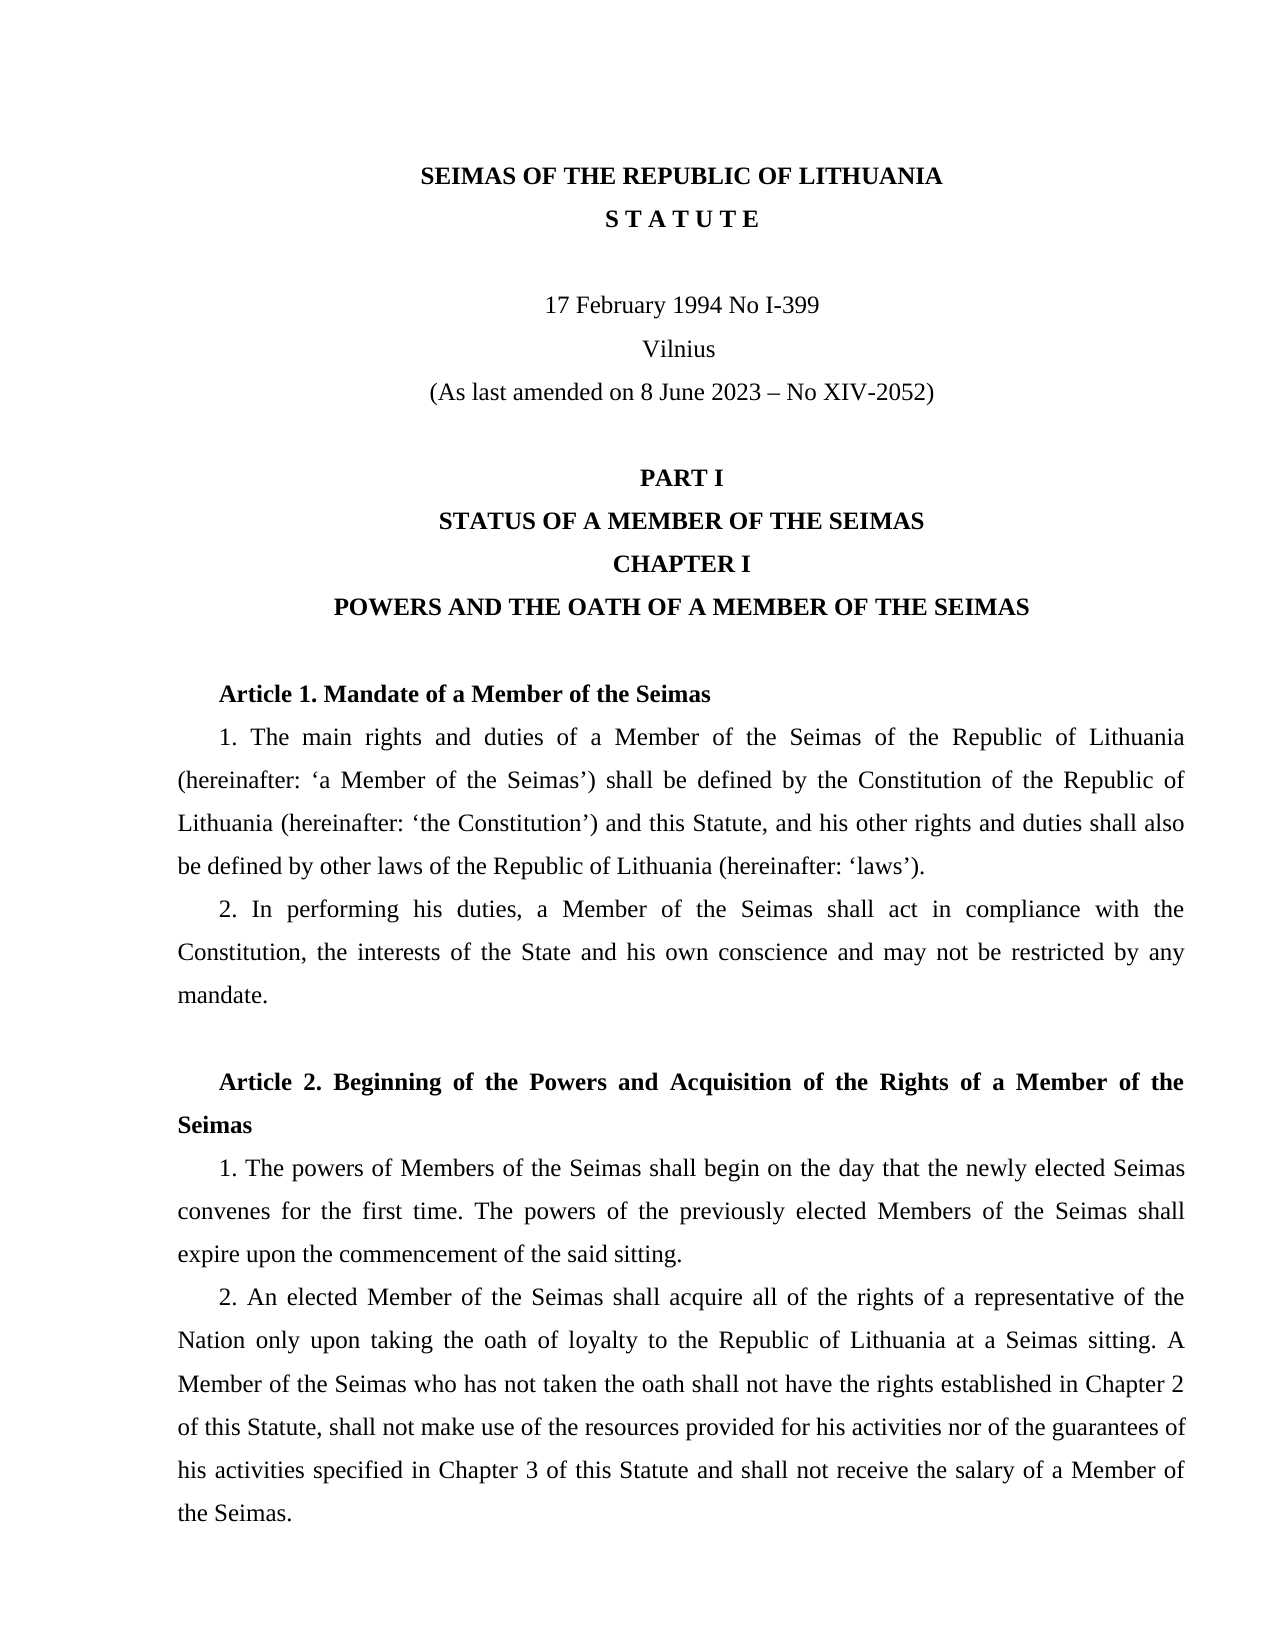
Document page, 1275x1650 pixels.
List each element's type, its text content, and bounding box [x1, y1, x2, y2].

text S T A T U T E [177, 204, 1186, 233]
text 1. The powers of Members of the Seimas shall begin on the day that the newly elected Seimas convenes for the first time. The powers of the previously elected Members of the Seimas shall expire upon the commencement of the said sitting. [177, 1153, 1186, 1268]
text 1. The main rights and duties of a Member of the Seimas of the Republic of Lithuania (hereinafter: ‘a Member of the Seimas’) shall be defined by the Constitution of the Republic of Lithuania (hereinafter: ‘the Constitution’) and this Statute, and his other rights and duties shall also be defined by other laws of the Republic of Lithuania (hereinafter: ‘laws’). [177, 722, 1186, 880]
text Article 2. Beginning of the Powers and Acquisition of the Rights of a Member of the Seimas [177, 1067, 1186, 1139]
text Chapter I [177, 549, 1186, 578]
text STATUS OF A MEMBER OF THE SEIMAS [177, 506, 1186, 535]
text PART I [177, 463, 1186, 492]
text Vilnius [177, 334, 1186, 362]
text Article 1. Mandate of a Member of the Seimas [177, 679, 1186, 707]
text 2. In performing his duties, a Member of the Seimas shall act in compliance with the Constitution, the interests of the State and his own conscience and may not be restricted by any mandate. [177, 894, 1186, 1009]
text 2. An elected Member of the Seimas shall acquire all of the rights of a representative of the Nation only upon taking the oath of loyalty to the Republic of Lithuania at a Seimas sitting. A Member of the Seimas who has not taken the oath shall not have the rights established in Chapter 2 of this Statute, shall not make use of the resources provided for his activities nor of the guarantees of his activities specified in Chapter 3 of this Statute and shall not receive the salary of a Member of the Seimas. [177, 1282, 1186, 1527]
text Powers and the Oath of a Member of the Seimas [177, 592, 1186, 621]
text 17 February 1994 No I-399 [177, 291, 1186, 319]
text (As last amended on 8 June 2023 – No XIV-2052) [177, 377, 1186, 406]
text SEIMAS OF THE REPUBLIC OF LITHUANIA [177, 161, 1186, 190]
